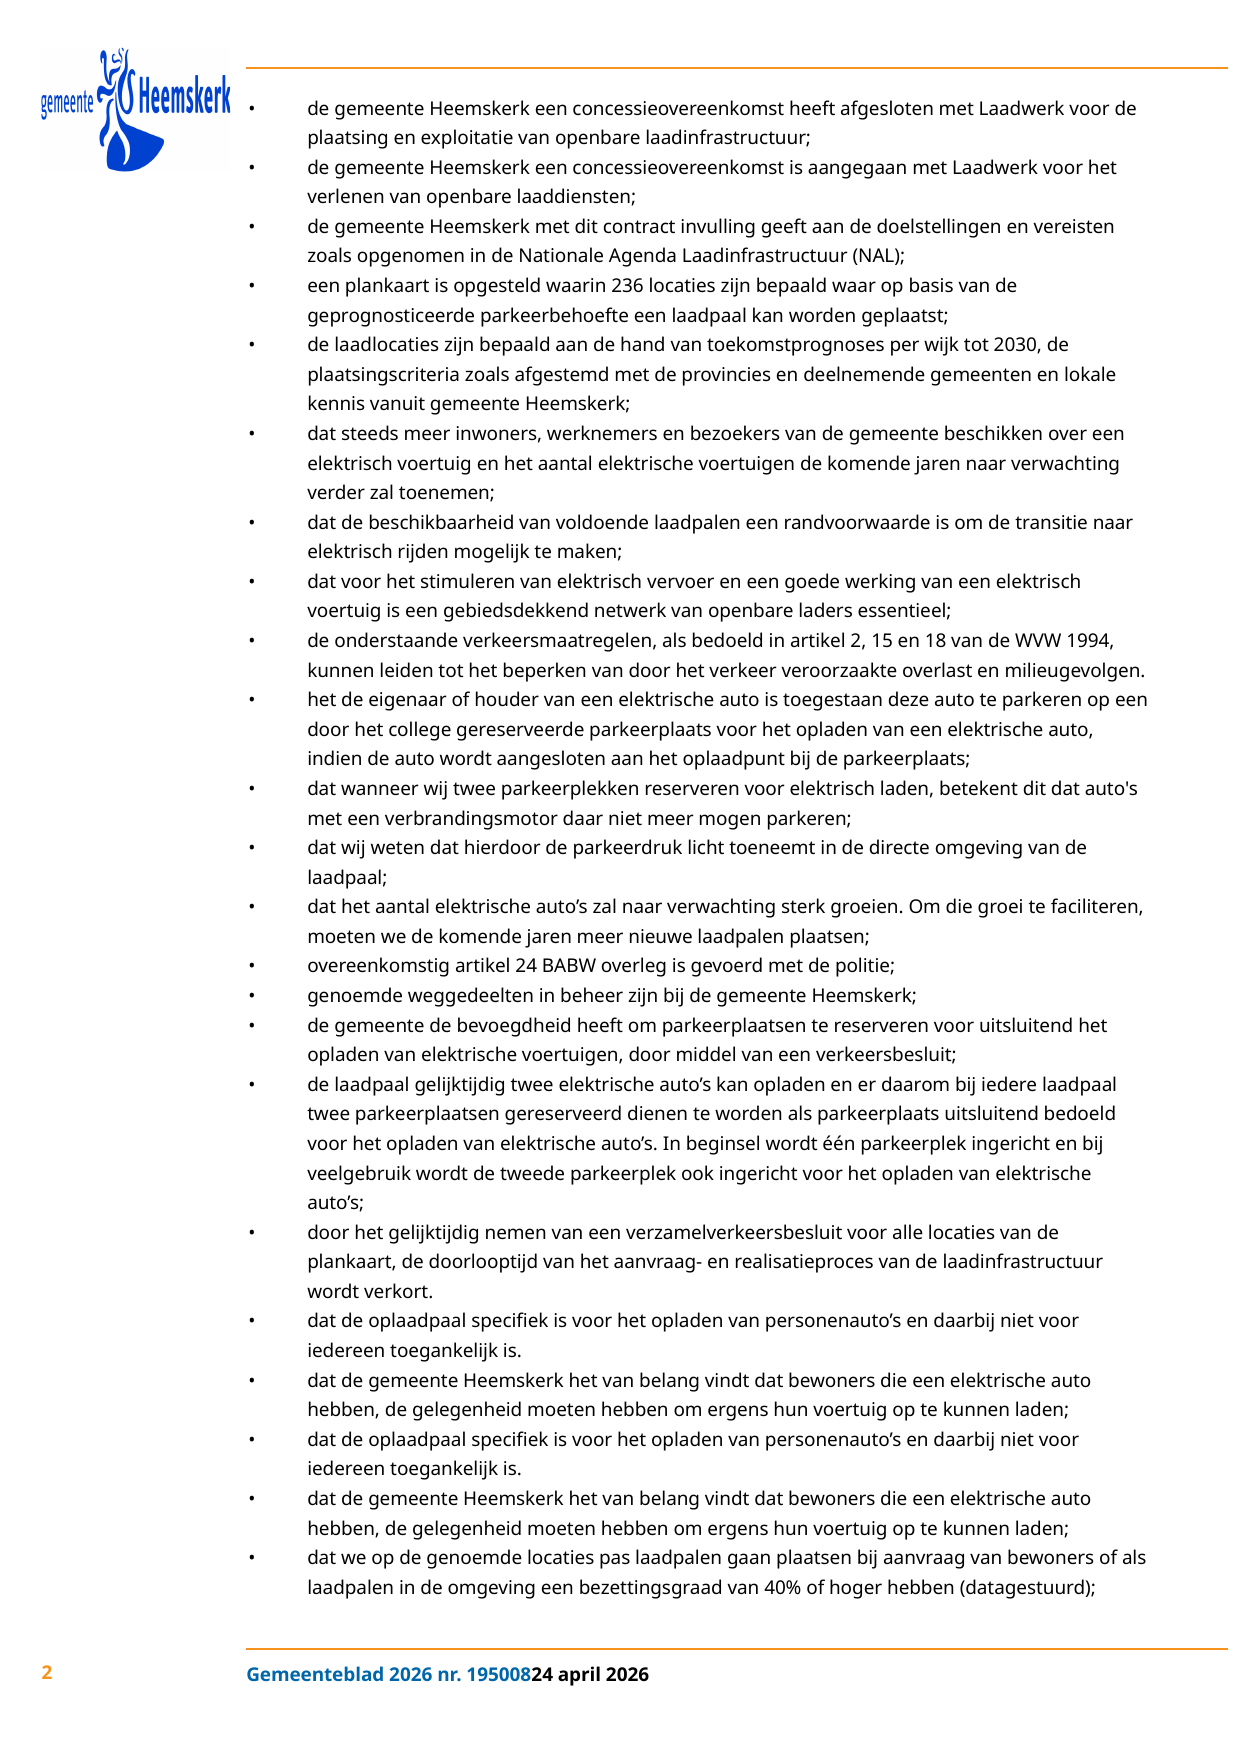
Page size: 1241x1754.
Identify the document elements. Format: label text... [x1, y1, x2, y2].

list genoemde weggedeelten in beheer zijn bij de gemeente Heemskerk; [248, 982, 1152, 1008]
list de laadlocaties zijn bepaald aan de hand van toekomstprognoses per wijk tot 2030, de plaatsingscriteria zoals afgestemd met de provincies en deelnemende gemeenten en lokale kennis vanuit gemeente Heemskerk; [248, 331, 1152, 416]
list overeenkomstig artikel 24 BABW overleg is gevoerd met de politie; [248, 953, 1152, 978]
list dat de gemeente Heemskerk het van belang vindt dat bewoners die een elektrische auto hebben, de gelegenheid moeten hebben om ergens hun voertuig op te kunnen laden; [248, 1367, 1152, 1422]
list dat de oplaadpaal specifiek is voor het opladen van personenauto’s en daarbij niet voor iedereen toegankelijk is. [248, 1308, 1152, 1363]
list de gemeente Heemskerk een concessieovereenkomst is aangegaan met Laadwerk voor het verlenen van openbare laaddiensten; [248, 154, 1152, 209]
list dat de beschikbaarheid van voldoende laadpalen een randvoorwaarde is om de transitie naar elektrisch rijden mogelijk te maken; [248, 509, 1152, 564]
list door het gelijktijdig nemen van een verzamelverkeersbesluit voor alle locaties van de plankaart, de doorlooptijd van het aanvraag- en realisatieproces van de laadinfrastructuur wordt verkort. [248, 1219, 1152, 1304]
list het de eigenaar of houder van een elektrische auto is toegestaan deze auto te parkeren op een door het college gereserveerde parkeerplaats voor het opladen van een elektrische auto, indien de auto wordt aangesloten aan het oplaadpunt bij de parkeerplaats; [248, 686, 1152, 771]
list dat wanneer wij twee parkeerplekken reserveren voor elektrisch laden, betekent dit dat auto's met een verbrandingsmotor daar niet meer mogen parkeren; [248, 775, 1152, 831]
list de onderstaande verkeersmaatregelen, als bedoeld in artikel 2, 15 en 18 van de WVW 1994, kunnen leiden tot het beperken van door het verkeer veroorzaakte overlast en milieugevolgen. [248, 627, 1152, 683]
list dat we op de genoemde locaties pas laadpalen gaan plaatsen bij aanvraag van bewoners of als laadpalen in de omgeving een bezettingsgraad van 40% of hoger hebben (datagestuurd); [248, 1544, 1152, 1600]
picture [41, 47, 231, 172]
list de laadpaal gelijktijdig twee elektrische auto’s kan opladen en er daarom bij iedere laadpaal twee parkeerplaatsen gereserveerd dienen te worden als parkeerplaats uitsluitend bedoeld voor het opladen van elektrische auto’s. In beginsel wordt één parkeerplek ingericht en bij veelgebruik wordt de tweede parkeerplek ook ingericht voor het opladen van elektrische auto’s; [248, 1071, 1152, 1215]
list dat voor het stimuleren van elektrisch vervoer en een goede werking van een elektrisch voertuig is een gebiedsdekkend netwerk van openbare laders essentieel; [248, 568, 1152, 623]
list de gemeente Heemskerk een concessieovereenkomst heeft afgesloten met Laadwerk voor de plaatsing en exploitatie van openbare laadinfrastructuur; [248, 95, 1152, 150]
list dat het aantal elektrische auto’s zal naar verwachting sterk groeien. Om die groei te faciliteren, moeten we de komende jaren meer nieuwe laadpalen plaatsen; [248, 893, 1152, 949]
list dat de oplaadpaal specifiek is voor het opladen van personenauto’s en daarbij niet voor iedereen toegankelijk is. [248, 1426, 1152, 1481]
list de gemeente Heemskerk met dit contract invulling geeft aan de doelstellingen en vereisten zoals opgenomen in de Nationale Agenda Laadinfrastructuur (NAL); [248, 213, 1152, 268]
list een plankaart is opgesteld waarin 236 locaties zijn bepaald waar op basis van de geprognosticeerde parkeerbehoefte een laadpaal kan worden geplaatst; [248, 272, 1152, 328]
list dat de gemeente Heemskerk het van belang vindt dat bewoners die een elektrische auto hebben, de gelegenheid moeten hebben om ergens hun voertuig op te kunnen laden; [248, 1485, 1152, 1541]
list de gemeente de bevoegdheid heeft om parkeerplaatsen te reserveren voor uitsluitend het opladen van elektrische voertuigen, door middel van een verkeersbesluit; [248, 1012, 1152, 1067]
list dat steeds meer inwoners, werknemers en bezoekers van de gemeente beschikken over een elektrisch voertuig en het aantal elektrische voertuigen de komende jaren naar verwachting verder zal toenemen; [248, 420, 1152, 505]
list dat wij weten dat hierdoor de parkeerdruk licht toeneemt in de directe omgeving van de laadpaal; [248, 834, 1152, 890]
